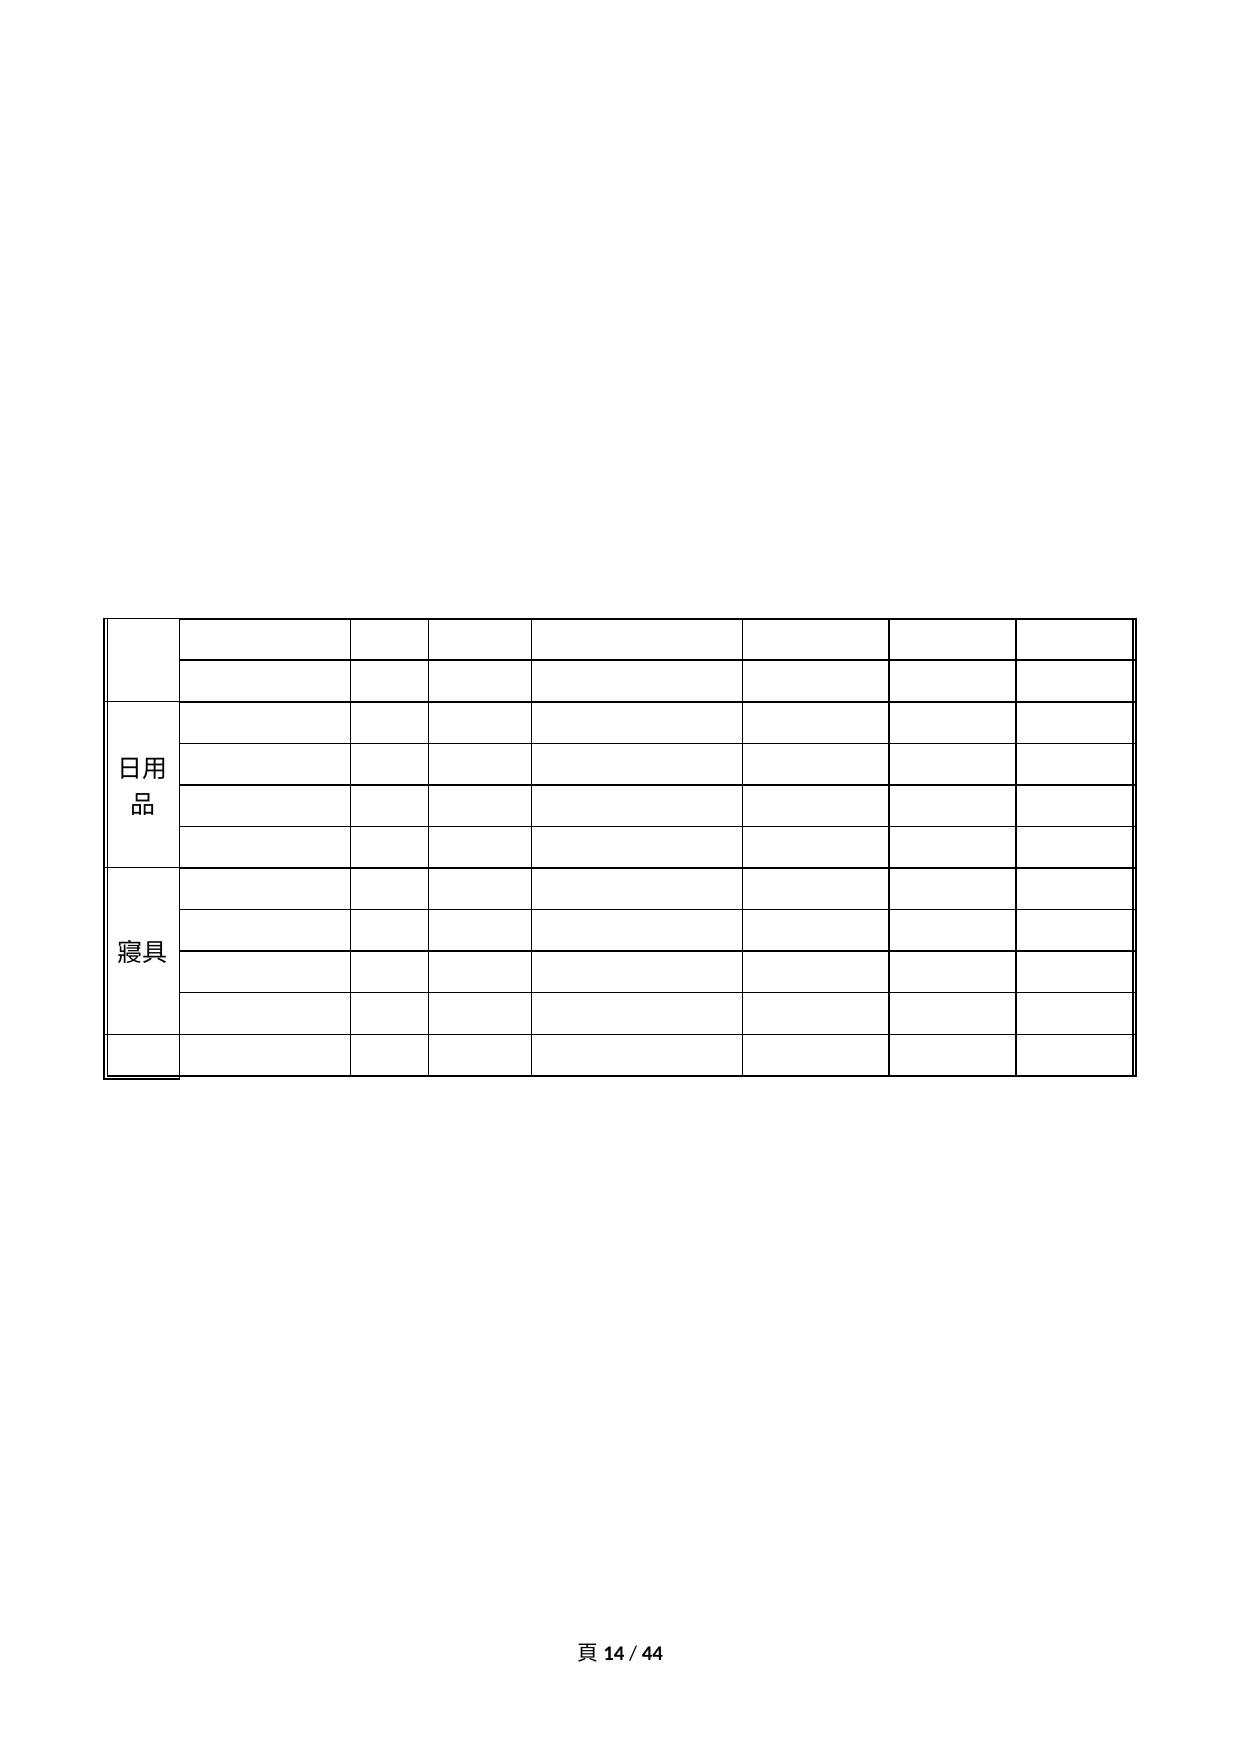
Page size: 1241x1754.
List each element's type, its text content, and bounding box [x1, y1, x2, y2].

table_cell [890, 869, 1015, 909]
table_cell [429, 620, 531, 659]
table_cell [743, 827, 888, 867]
table_cell [351, 661, 428, 701]
table_cell [351, 1035, 428, 1075]
table_cell [743, 620, 888, 659]
table_cell [429, 910, 531, 950]
table_cell [180, 786, 350, 826]
table_cell [180, 744, 350, 784]
table_cell [429, 827, 531, 867]
table_cell [1017, 744, 1132, 784]
table_cell 日用品 [108, 702, 179, 867]
table_cell [1017, 993, 1132, 1033]
table_cell [532, 1035, 742, 1075]
table_cell [743, 744, 888, 784]
table_cell [351, 910, 428, 950]
table_cell [351, 869, 428, 909]
table_cell [1017, 827, 1132, 867]
table_cell [890, 910, 1015, 950]
table_cell [180, 661, 350, 701]
table_cell [1017, 661, 1132, 701]
table_cell [532, 620, 742, 659]
table_cell [351, 786, 428, 826]
table_cell [890, 993, 1015, 1033]
table_cell [429, 952, 531, 992]
table_cell [743, 993, 888, 1033]
table_cell [743, 952, 888, 992]
table_cell [890, 620, 1015, 659]
table_cell [532, 952, 742, 992]
table_cell [351, 744, 428, 784]
table_cell [890, 703, 1015, 742]
table_cell [532, 703, 742, 742]
table_cell [890, 952, 1015, 992]
table_cell [108, 1035, 179, 1075]
table_cell [890, 827, 1015, 867]
table_cell [890, 1035, 1015, 1075]
table_cell [743, 703, 888, 742]
table_cell [532, 869, 742, 909]
table_cell [1017, 869, 1132, 909]
table_cell [1017, 952, 1132, 992]
table_cell [743, 1035, 888, 1075]
table_cell [532, 993, 742, 1033]
table_cell [890, 661, 1015, 701]
table_cell [351, 993, 428, 1033]
table_cell [180, 952, 350, 992]
table_cell [890, 744, 1015, 784]
table_cell [743, 910, 888, 950]
table_cell [429, 703, 531, 742]
table_cell [890, 786, 1015, 826]
table_cell [180, 993, 350, 1033]
table_cell [532, 786, 742, 826]
table_cell [180, 869, 350, 909]
table_cell [351, 703, 428, 742]
table_cell [180, 1035, 350, 1075]
table_cell 寢具 [108, 868, 179, 1033]
table_cell [532, 910, 742, 950]
table_cell [429, 744, 531, 784]
table_cell [1017, 703, 1132, 742]
table_cell [1017, 910, 1132, 950]
table_cell [351, 620, 428, 659]
table_cell [180, 910, 350, 950]
table_cell [108, 619, 179, 701]
table_cell [351, 952, 428, 992]
table_cell [429, 869, 531, 909]
table_cell [532, 661, 742, 701]
table_cell [743, 869, 888, 909]
table_cell [1017, 620, 1132, 659]
table_cell [429, 661, 531, 701]
table_cell [1017, 786, 1132, 826]
table_cell [429, 786, 531, 826]
table_cell [180, 703, 350, 742]
table_cell [532, 827, 742, 867]
table_cell [180, 827, 350, 867]
table_cell [351, 827, 428, 867]
table_cell [1017, 1035, 1132, 1075]
table_cell [532, 744, 742, 784]
table_cell [180, 620, 350, 659]
table_cell [429, 1035, 531, 1075]
table_cell [743, 786, 888, 826]
table_cell [429, 993, 531, 1033]
table_cell [743, 661, 888, 701]
